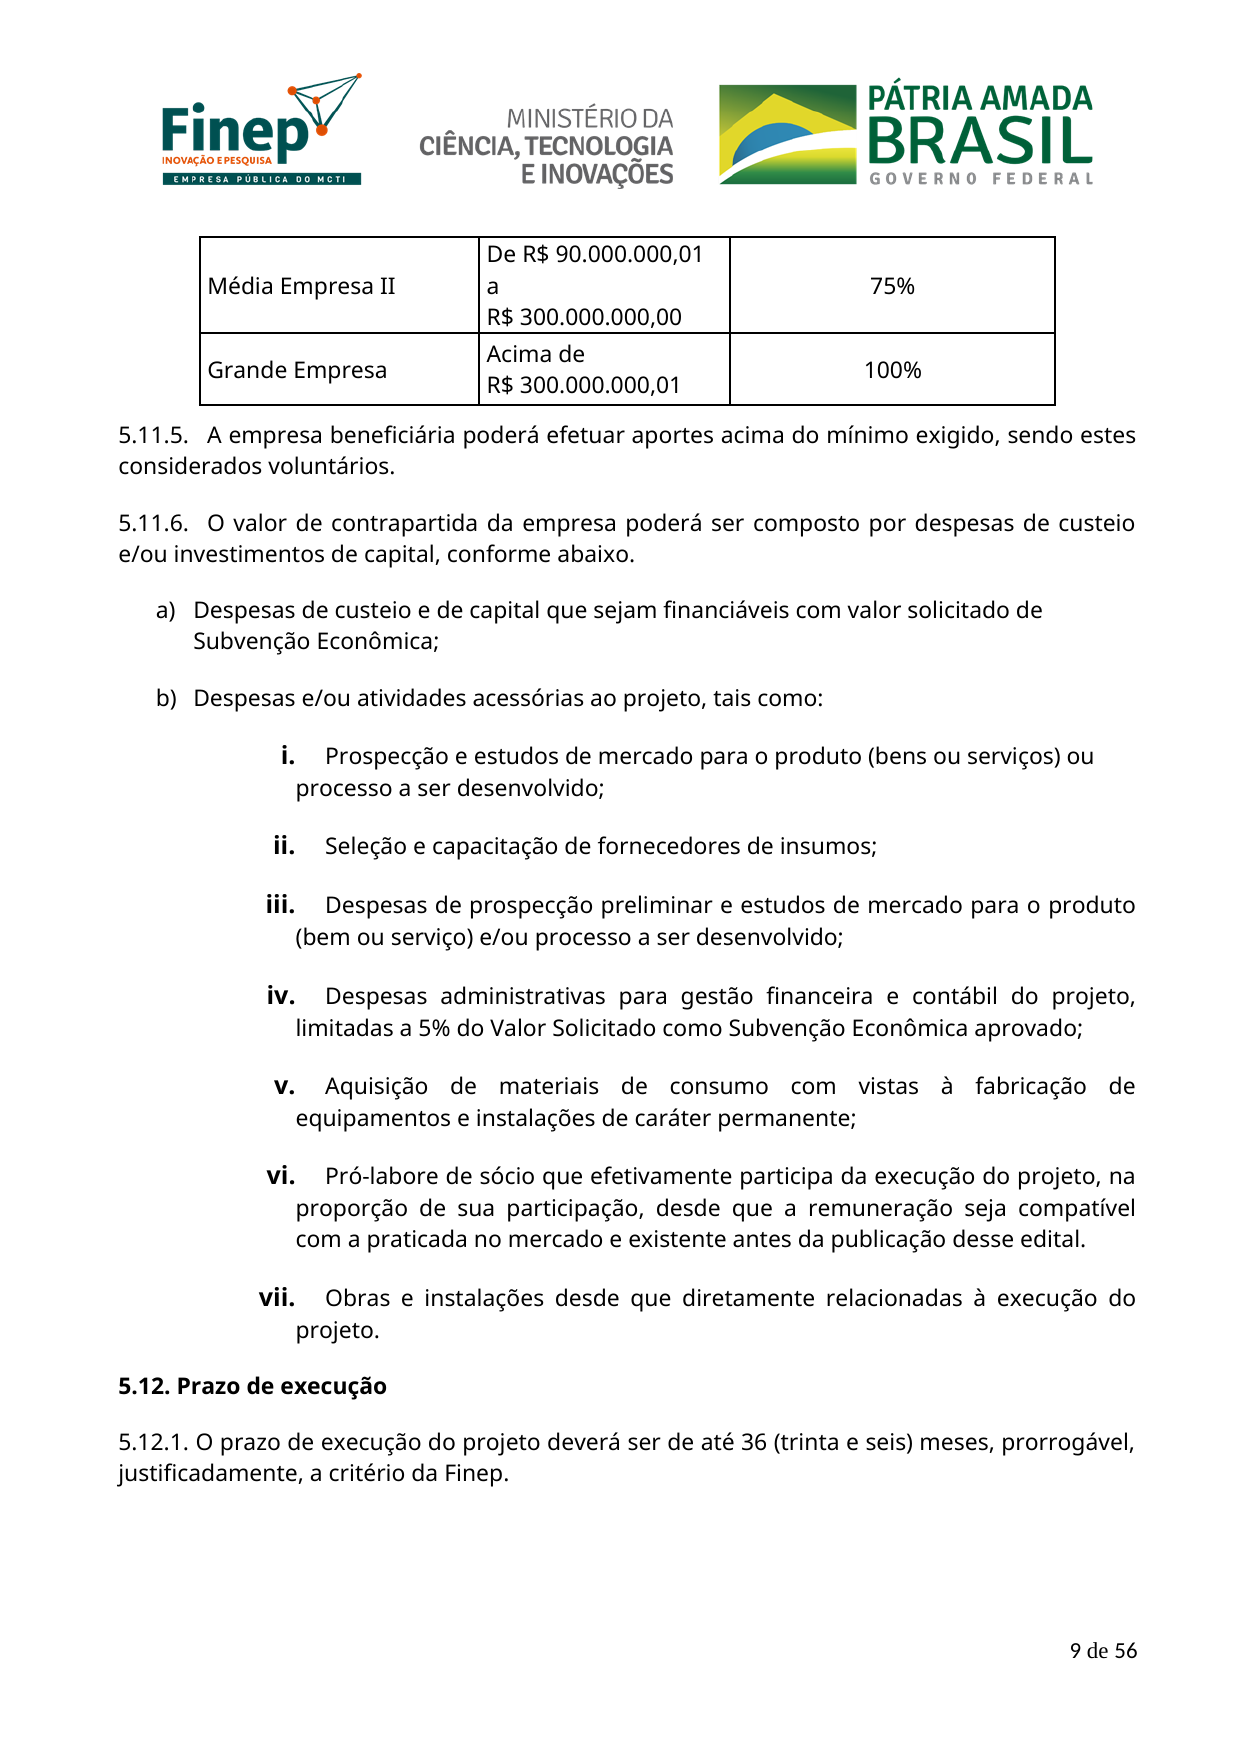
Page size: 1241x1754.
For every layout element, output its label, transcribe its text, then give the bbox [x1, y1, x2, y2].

list Despesas de prospecção preliminar e estudos de mercado para o produto (bem ou serviço) e/ou processo a ser desenvolvido; [295, 887, 1137, 952]
table_cell 100% [731, 334, 1054, 404]
list O valor de contrapartida da empresa poderá ser composto por despesas de custeio e/ou investimentos de capital, conforme abaixo. [118, 506, 1137, 569]
list Despesas de custeio e de capital que sejam financiáveis com valor solicitado de Subvenção Econômica; [156, 594, 1137, 656]
table_cell Média Empresa II [201, 238, 478, 332]
text 5.12. Prazo de execução [118, 1370, 1137, 1401]
table_cell De R$ 90.000.000,01 a R$ 300.000.000,00 [480, 238, 729, 332]
text 5.12.1. O prazo de execução do projeto deverá ser de até 36 (trinta e seis) meses, prorrogável, justificadamente, a critério da Finep. [118, 1426, 1137, 1489]
list Aquisição de materiais de consumo com vistas à fabricação de equipamentos e instalações de caráter permanente; [295, 1068, 1137, 1133]
list Prospecção e estudos de mercado para o produto (bens ou serviços) ou processo a ser desenvolvido; [295, 738, 1137, 803]
list Seleção e capacitação de fornecedores de insumos; [295, 828, 1137, 862]
list Obras e instalações desde que diretamente relacionadas à execução do projeto. [295, 1279, 1137, 1345]
list Pró-labore de sócio que efetivamente participa da execução do projeto, na proporção de sua participação, desde que a remuneração seja compatível com a praticada no mercado e existente antes da publicação desse edital. [295, 1158, 1137, 1254]
list A empresa beneficiária poderá efetuar aportes acima do mínimo exigido, sendo estes considerados voluntários. [118, 419, 1137, 481]
table_cell 75% [731, 238, 1054, 332]
list Despesas administrativas para gestão financeira e contábil do projeto, limitadas a 5% do Valor Solicitado como Subvenção Econômica aprovado; [295, 977, 1137, 1043]
table_cell Acima de R$ 300.000.000,01 [480, 334, 729, 404]
table_cell Grande Empresa [201, 334, 478, 404]
list Despesas e/ou atividades acessórias ao projeto, tais como: [156, 681, 1137, 713]
